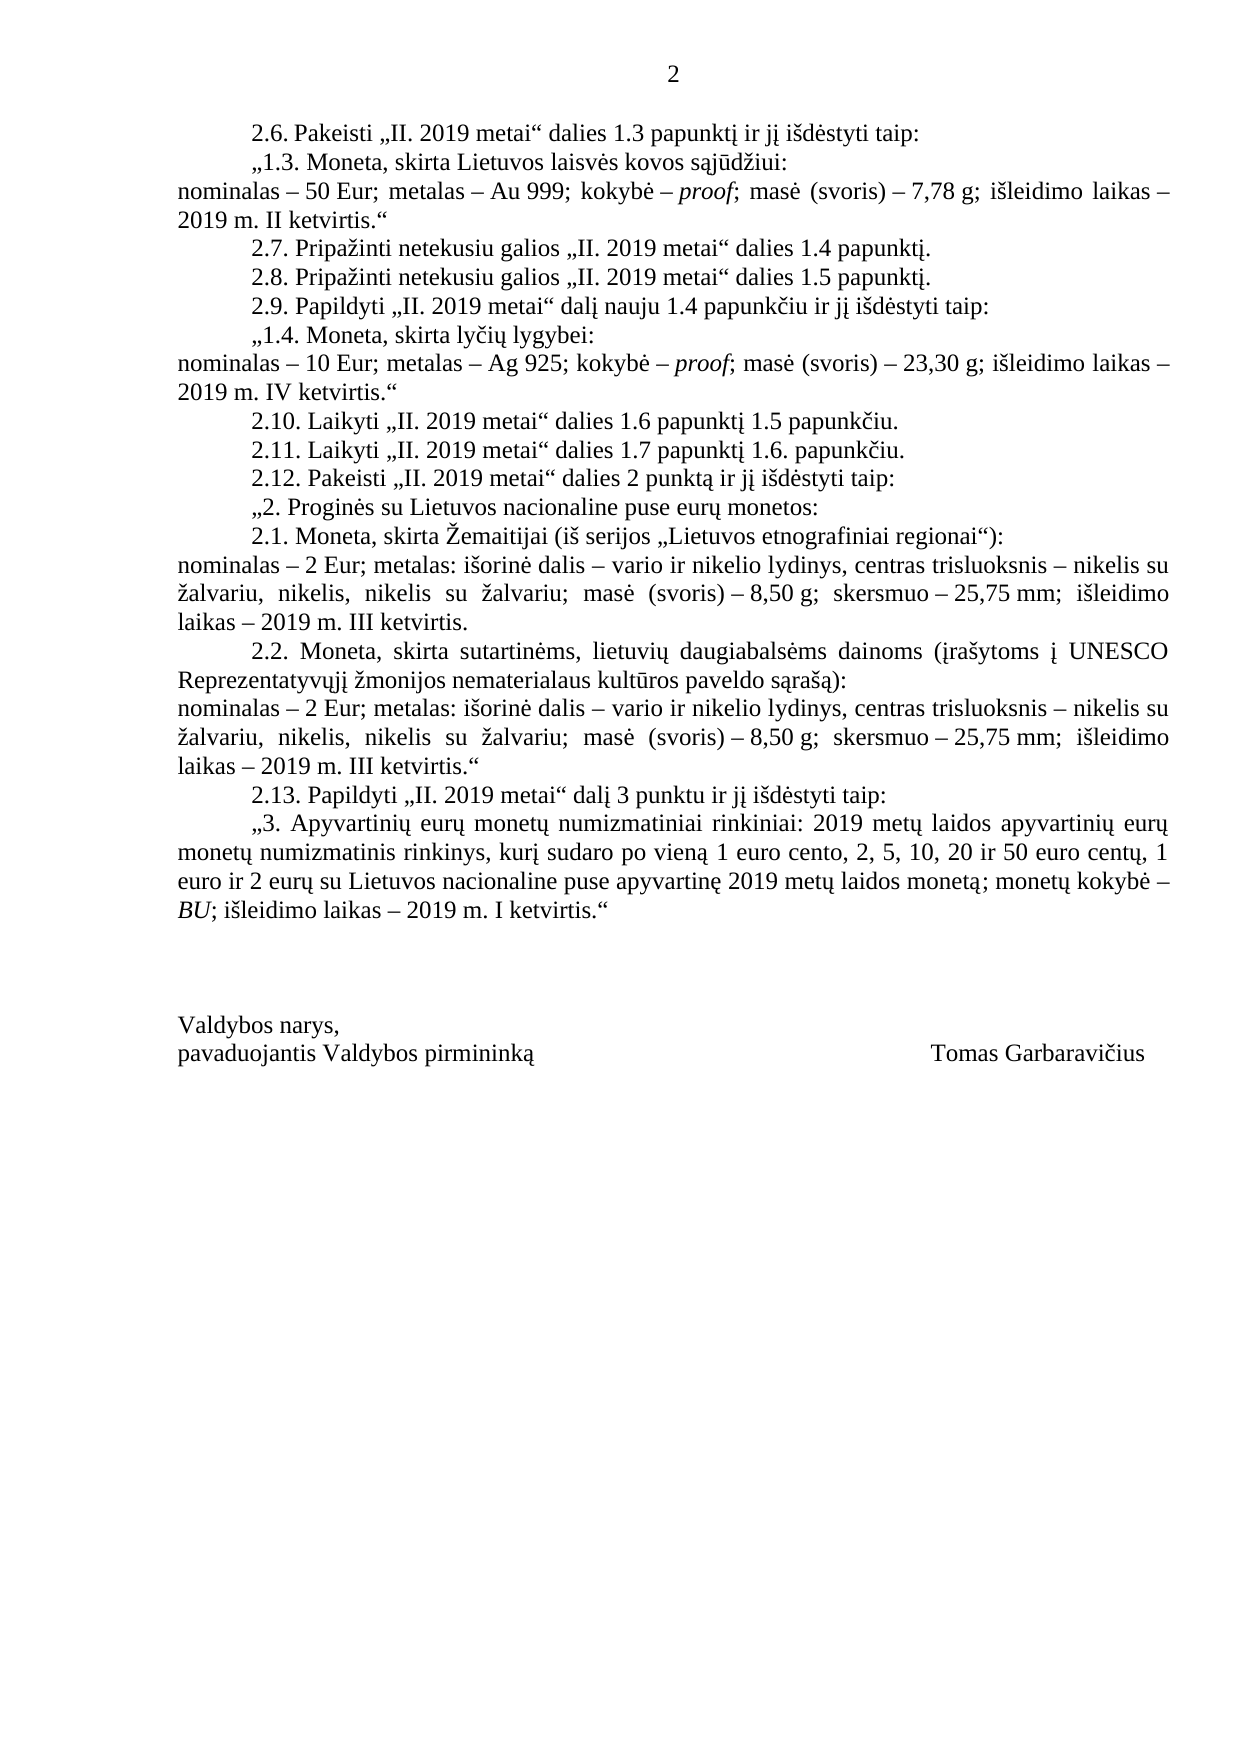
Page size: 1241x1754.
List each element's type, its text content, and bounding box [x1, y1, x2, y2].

text 2.7. Pripažinti netekusiu galios „II. 2019 metai“ dalies 1.4 papunktį. [177, 233, 1169, 262]
text 2.11. Laikyti „II. 2019 metai“ dalies 1.7 papunktį 1.6. papunkčiu. [251, 435, 1169, 463]
text Valdybos narys, [177, 1010, 1169, 1038]
text „1.3. Moneta, skirta Lietuvos laisvės kovos sąjūdžiui: [177, 147, 1169, 176]
text 2.10. Laikyti „II. 2019 metai“ dalies 1.6 papunktį 1.5 papunkčiu. [251, 406, 1169, 435]
text nominalas – 10 Eur; metalas – Ag 925; kokybė – proof; masė (svoris) – 23,30 g; išleidimo laikas – 2019 m. IV ketvirtis.“ [177, 348, 1169, 406]
text nominalas – 2 Eur; metalas: išorinė dalis – vario ir nikelio lydinys, centras trisluoksnis – nikelis su žalvariu, nikelis, nikelis su žalvariu; masė (svoris) – 8,50 g; skersmuo – 25,75 mm; išleidimo laikas – 2019 m. III ketvirtis. [177, 550, 1169, 636]
text „3. Apyvartinių eurų monetų numizmatiniai rinkiniai: 2019 metų laidos apyvartinių eurų monetų numizmatinis rinkinys, kurį sudaro po vieną 1 euro cento, 2, 5, 10, 20 ir 50 euro centų, 1 euro ir 2 eurų su Lietuvos nacionaline puse apyvartinę 2019 metų laidos monetą; monetų kokybė –BU; išleidimo laikas – 2019 m. I ketvirtis.“ [177, 808, 1169, 923]
text „1.4. Moneta, skirta lyčių lygybei: [251, 320, 1169, 348]
text nominalas – 2 Eur; metalas: išorinė dalis – vario ir nikelio lydinys, centras trisluoksnis – nikelis su žalvariu, nikelis, nikelis su žalvariu; masė (svoris) – 8,50 g; skersmuo – 25,75 mm; išleidimo laikas – 2019 m. III ketvirtis.“ [177, 693, 1169, 780]
text „2. Proginės su Lietuvos nacionaline puse eurų monetos: [177, 492, 1169, 521]
text 2.9. Papildyti „II. 2019 metai“ dalį nauju 1.4 papunkčiu ir jį išdėstyti taip: [177, 291, 1169, 320]
text pavaduojantis Valdybos pirmininką Tomas Garbaravičius [177, 1038, 1169, 1067]
text 2.12. Pakeisti „II. 2019 metai“ dalies 2 punktą ir jį išdėstyti taip: [177, 463, 1169, 492]
text 2.1. Moneta, skirta Žemaitijai (iš serijos „Lietuvos etnografiniai regionai“): [177, 521, 1169, 550]
text nominalas – 50 Eur; metalas – Au 999; kokybė – proof; masė (svoris) – 7,78 g; išleidimo laikas – 2019 m. II ketvirtis.“ [177, 176, 1169, 233]
text 2.6. Pakeisti „II. 2019 metai“ dalies 1.3 papunktį ir jį išdėstyti taip: [177, 118, 1169, 147]
text 2.13. Papildyti „II. 2019 metai“ dalį 3 punktu ir jį išdėstyti taip: [251, 780, 1169, 808]
text 2.2. Moneta, skirta sutartinėms, lietuvių daugiabalsėms dainoms (įrašytoms į UNESCO Reprezentatyvųjį žmonijos nematerialaus kultūros paveldo sąrašą): [177, 636, 1169, 693]
text 2.8. Pripažinti netekusiu galios „II. 2019 metai“ dalies 1.5 papunktį. [177, 262, 1169, 291]
